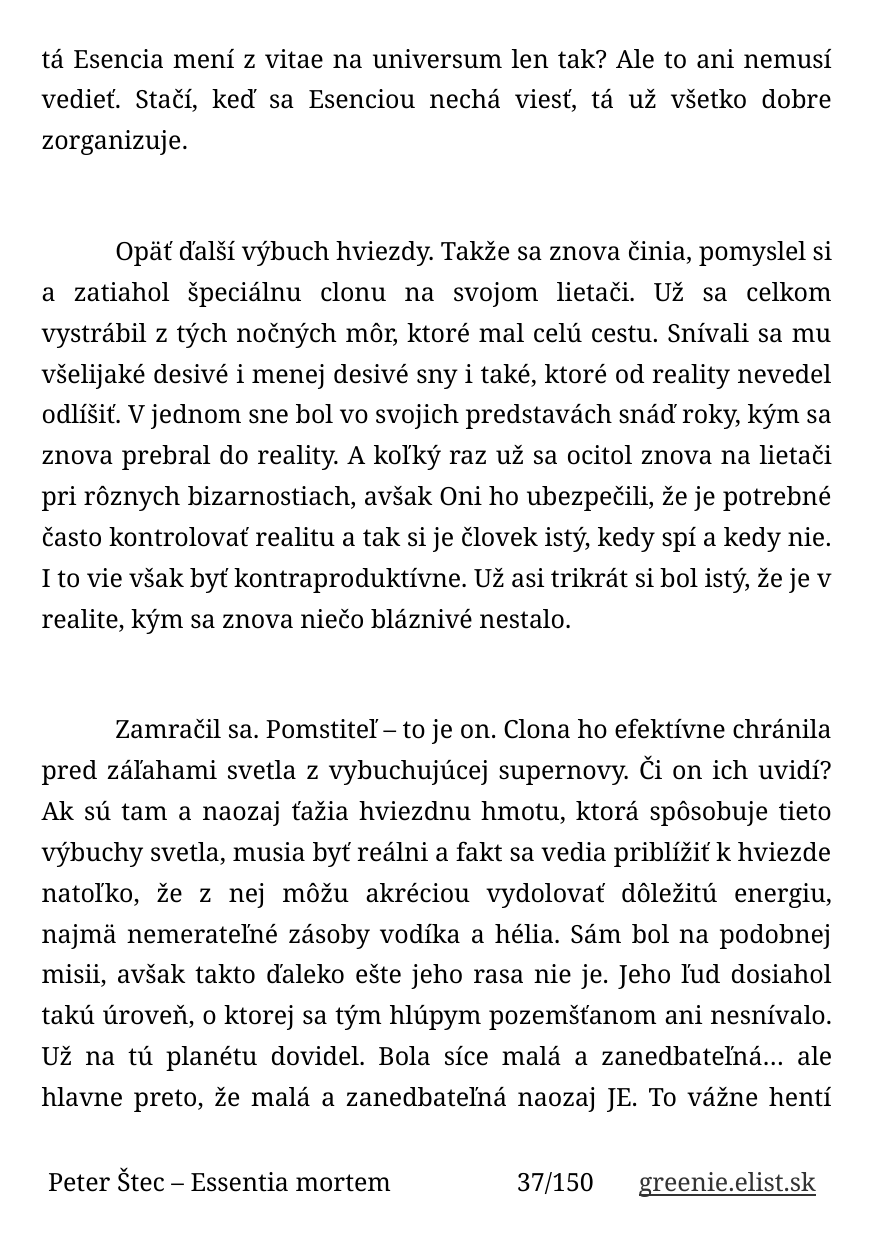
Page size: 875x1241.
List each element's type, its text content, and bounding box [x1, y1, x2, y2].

text tá Esencia mení z vitae na universum len tak? Ale to ani nemusí vedieť. Stačí, keď sa Esenciou nechá viesť, tá už všetko dobre zorganizuje. [41, 41, 833, 157]
text Opäť ďalší výbuch hviezdy. Takže sa znova činia, pomyslel si a zatiahol špeciálnu clonu na svojom lietači. Už sa celkom vystrábil z tých nočných môr, ktoré mal celú cestu. Snívali sa mu všelijaké desivé i menej desivé sny i také, ktoré od reality nevedel odlíšiť. V jednom sne bol vo svojich predstavách snáď roky, kým sa znova prebral do reality. A koľký raz už sa ocitol znova na lietači pri rôznych bizarnostiach, avšak Oni ho ubezpečili, že je potrebné často kontrolovať realitu a tak si je človek istý, kedy spí a kedy nie. I to vie však byť kontraproduktívne. Už asi trikrát si bol istý, že je v realite, kým sa znova niečo bláznivé nestalo. [41, 234, 833, 635]
text Zamračil sa. Pomstiteľ – to je on. Clona ho efektívne chránila pred záľahami svetla z vybuchujúcej supernovy. Či on ich uvidí? Ak sú tam a naozaj ťažia hviezdnu hmotu, ktorá spôsobuje tieto výbuchy svetla, musia byť reálni a fakt sa vedia priblížiť k hviezde natoľko, že z nej môžu akréciou vydolovať dôležitú energiu, najmä nemerateľné zásoby vodíka a hélia. Sám bol na podobnej misii, avšak takto ďaleko ešte jeho rasa nie je. Jeho ľud dosiahol takú úroveň, o ktorej sa tým hlúpym pozemšťanom ani nesnívalo. Už na tú planétu dovidel. Bola síce malá a zanedbateľná… ale hlavne preto, že malá a zanedbateľná naozaj JE. To vážne hentí [41, 712, 833, 1114]
